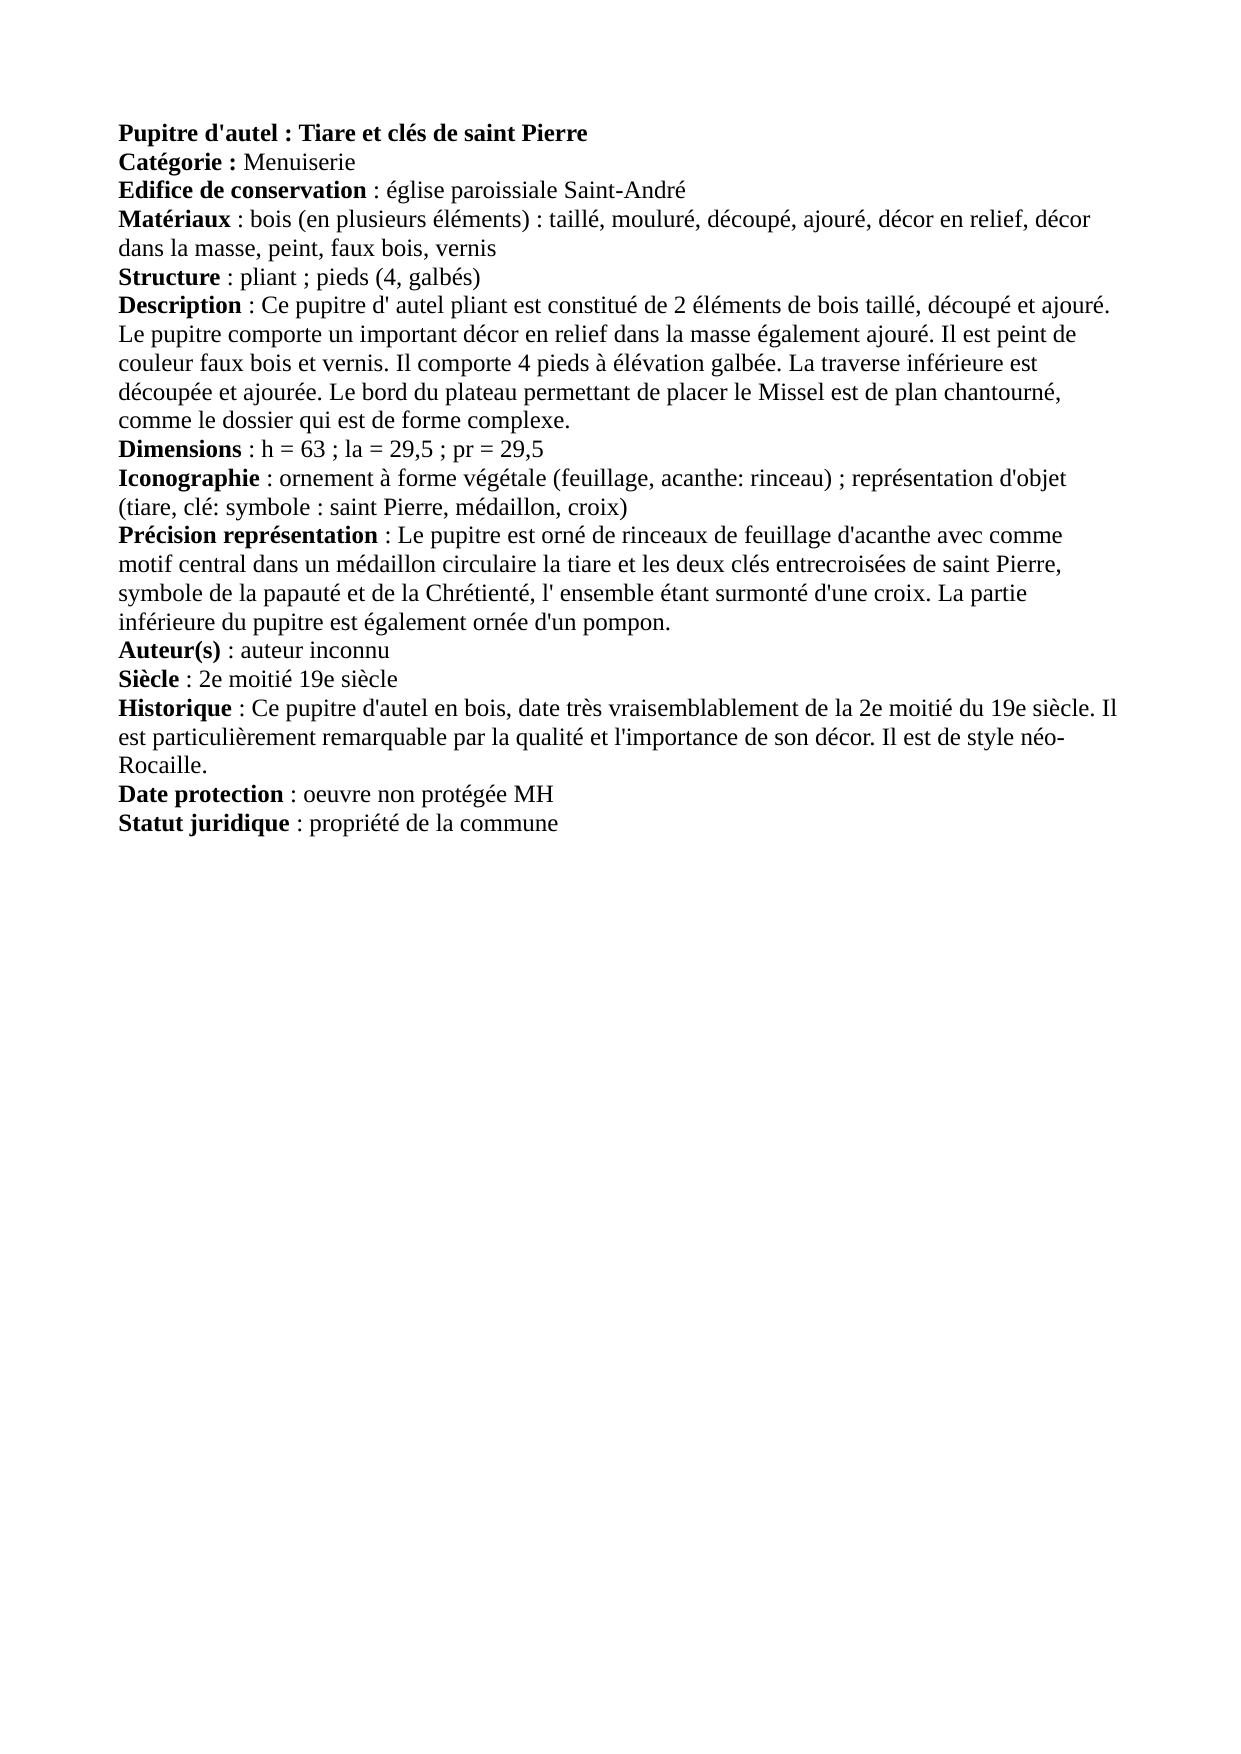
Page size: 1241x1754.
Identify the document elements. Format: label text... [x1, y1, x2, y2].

text Pupitre d'autel : Tiare et clés de saint Pierre [118, 118, 1122, 147]
text Catégorie : Menuiserie Edifice de conservation : église paroissiale Saint-André Matériaux : bois (en plusieurs éléments) : taillé, mouluré, découpé, ajouré, décor en relief, décor dans la masse, peint, faux bois, vernis Structure : pliant ; pieds (4, galbés) Description : Ce pupitre d' autel pliant est constitué de 2 éléments de bois taillé, découpé et ajouré. Le pupitre comporte un important décor en relief dans la masse également ajouré. Il est peint de couleur faux bois et vernis. Il comporte 4 pieds à élévation galbée. La traverse inférieure est découpée et ajourée. Le bord du plateau permettant de placer le Missel est de plan chantourné, comme le dossier qui est de forme complexe. Dimensions : h = 63 ; la = 29,5 ; pr = 29,5 Iconographie : ornement à forme végétale (feuillage, acanthe: rinceau) ; représentation d'objet (tiare, clé: symbole : saint Pierre, médaillon, croix) Précision représentation : Le pupitre est orné de rinceaux de feuillage d'acanthe avec comme motif central dans un médaillon circulaire la tiare et les deux clés entrecroisées de saint Pierre, symbole de la papauté et de la Chrétienté, l' ensemble étant surmonté d'une croix. La partie inférieure du pupitre est également ornée d'un pompon. Auteur(s) : auteur inconnu Siècle : 2e moitié 19e siècle Historique : Ce pupitre d'autel en bois, date très vraisemblablement de la 2e moitié du 19e siècle. Il est particulièrement remarquable par la qualité et l'importance de son décor. Il est de style néo-Rocaille. Date protection : oeuvre non protégée MH Statut juridique : propriété de la commune [118, 147, 1122, 837]
